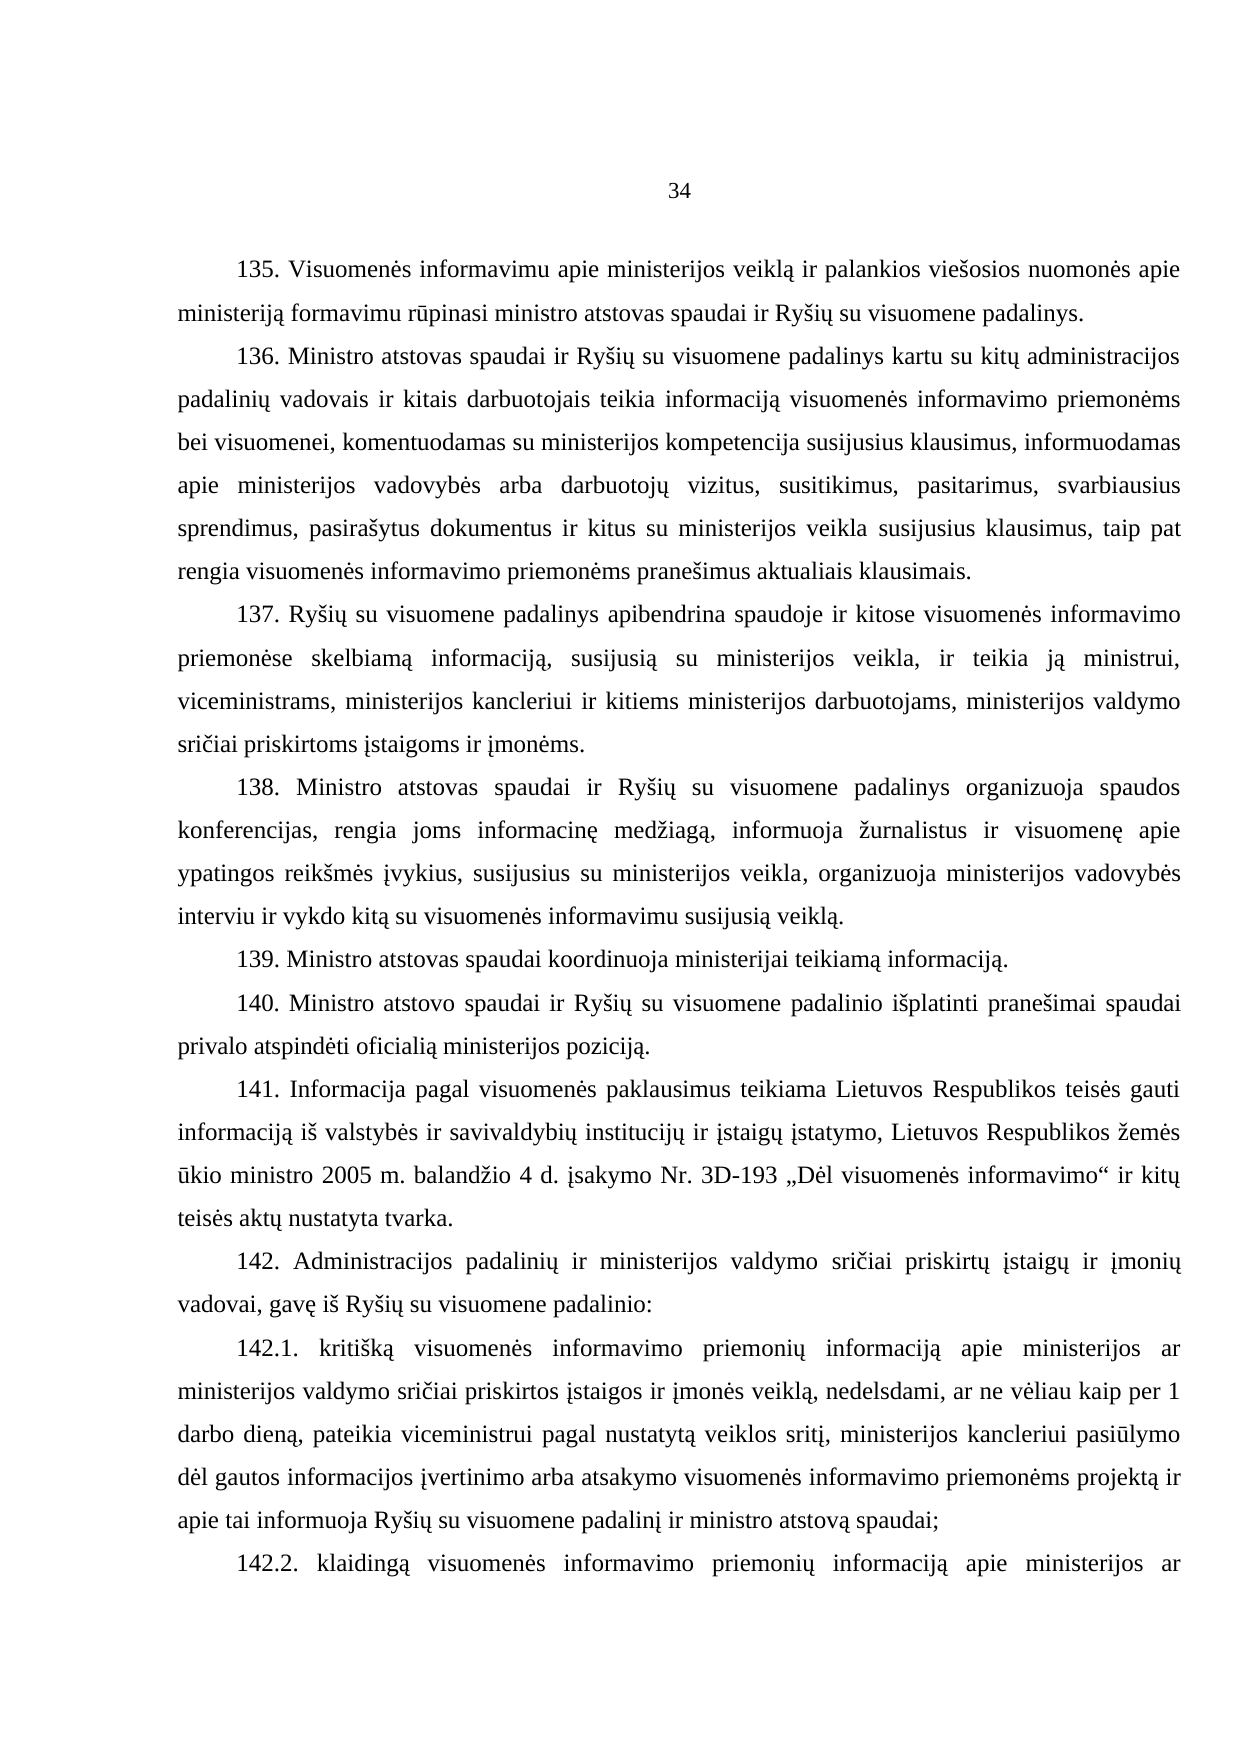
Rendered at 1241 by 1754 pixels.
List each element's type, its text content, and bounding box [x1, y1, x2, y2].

text 138. Ministro atstovas spaudai ir Ryšių su visuomene padalinys organizuoja spaudos konferencijas, rengia joms informacinę medžiagą, informuoja žurnalistus ir visuomenę apie ypatingos reikšmės įvykius, susijusius su ministerijos veikla, organizuoja ministerijos vadovybės interviu ir vykdo kitą su visuomenės informavimu susijusią veiklą. [177, 772, 1181, 930]
text 137. Ryšių su visuomene padalinys apibendrina spaudoje ir kitose visuomenės informavimo priemonėse skelbiamą informaciją, susijusią su ministerijos veikla, ir teikia ją ministrui, viceministrams, ministerijos kancleriui ir kitiems ministerijos darbuotojams, ministerijos valdymo sričiai priskirtoms įstaigoms ir įmonėms. [177, 599, 1181, 758]
text 142.2. klaidingą visuomenės informavimo priemonių informaciją apie ministerijos ar [177, 1548, 1181, 1577]
text 139. Ministro atstovas spaudai koordinuoja ministerijai teikiamą informaciją. [177, 944, 1181, 973]
text 135. Visuomenės informavimu apie ministerijos veiklą ir palankios viešosios nuomonės apie ministeriją formavimu rūpinasi ministro atstovas spaudai ir Ryšių su visuomene padalinys. [177, 254, 1181, 326]
text 136. Ministro atstovas spaudai ir Ryšių su visuomene padalinys kartu su kitų administracijos padalinių vadovais ir kitais darbuotojais teikia informaciją visuomenės informavimo priemonėms bei visuomenei, komentuodamas su ministerijos kompetencija susijusius klausimus, informuodamas apie ministerijos vadovybės arba darbuotojų vizitus, susitikimus, pasitarimus, svarbiausius sprendimus, pasirašytus dokumentus ir kitus su ministerijos veikla susijusius klausimus, taip pat rengia visuomenės informavimo priemonėms pranešimus aktualiais klausimais. [177, 341, 1181, 585]
text 142.1. kritišką visuomenės informavimo priemonių informaciją apie ministerijos ar ministerijos valdymo sričiai priskirtos įstaigos ir įmonės veiklą, nedelsdami, ar ne vėliau kaip per 1 darbo dieną, pateikia viceministrui pagal nustatytą veiklos sritį, ministerijos kancleriui pasiūlymo dėl gautos informacijos įvertinimo arba atsakymo visuomenės informavimo priemonėms projektą ir apie tai informuoja Ryšių su visuomene padalinį ir ministro atstovą spaudai; [177, 1333, 1181, 1534]
text 140. Ministro atstovo spaudai ir Ryšių su visuomene padalinio išplatinti pranešimai spaudai privalo atspindėti oficialią ministerijos poziciją. [177, 988, 1181, 1059]
text 141. Informacija pagal visuomenės paklausimus teikiama Lietuvos Respublikos teisės gauti informaciją iš valstybės ir savivaldybių institucijų ir įstaigų įstatymo, Lietuvos Respublikos žemės ūkio ministro 2005 m. balandžio 4 d. įsakymo Nr. 3D-193 „Dėl visuomenės informavimo“ ir kitų teisės aktų nustatyta tvarka. [177, 1074, 1181, 1232]
text 142. Administracijos padalinių ir ministerijos valdymo sričiai priskirtų įstaigų ir įmonių vadovai, gavę iš Ryšių su visuomene padalinio: [177, 1246, 1181, 1318]
